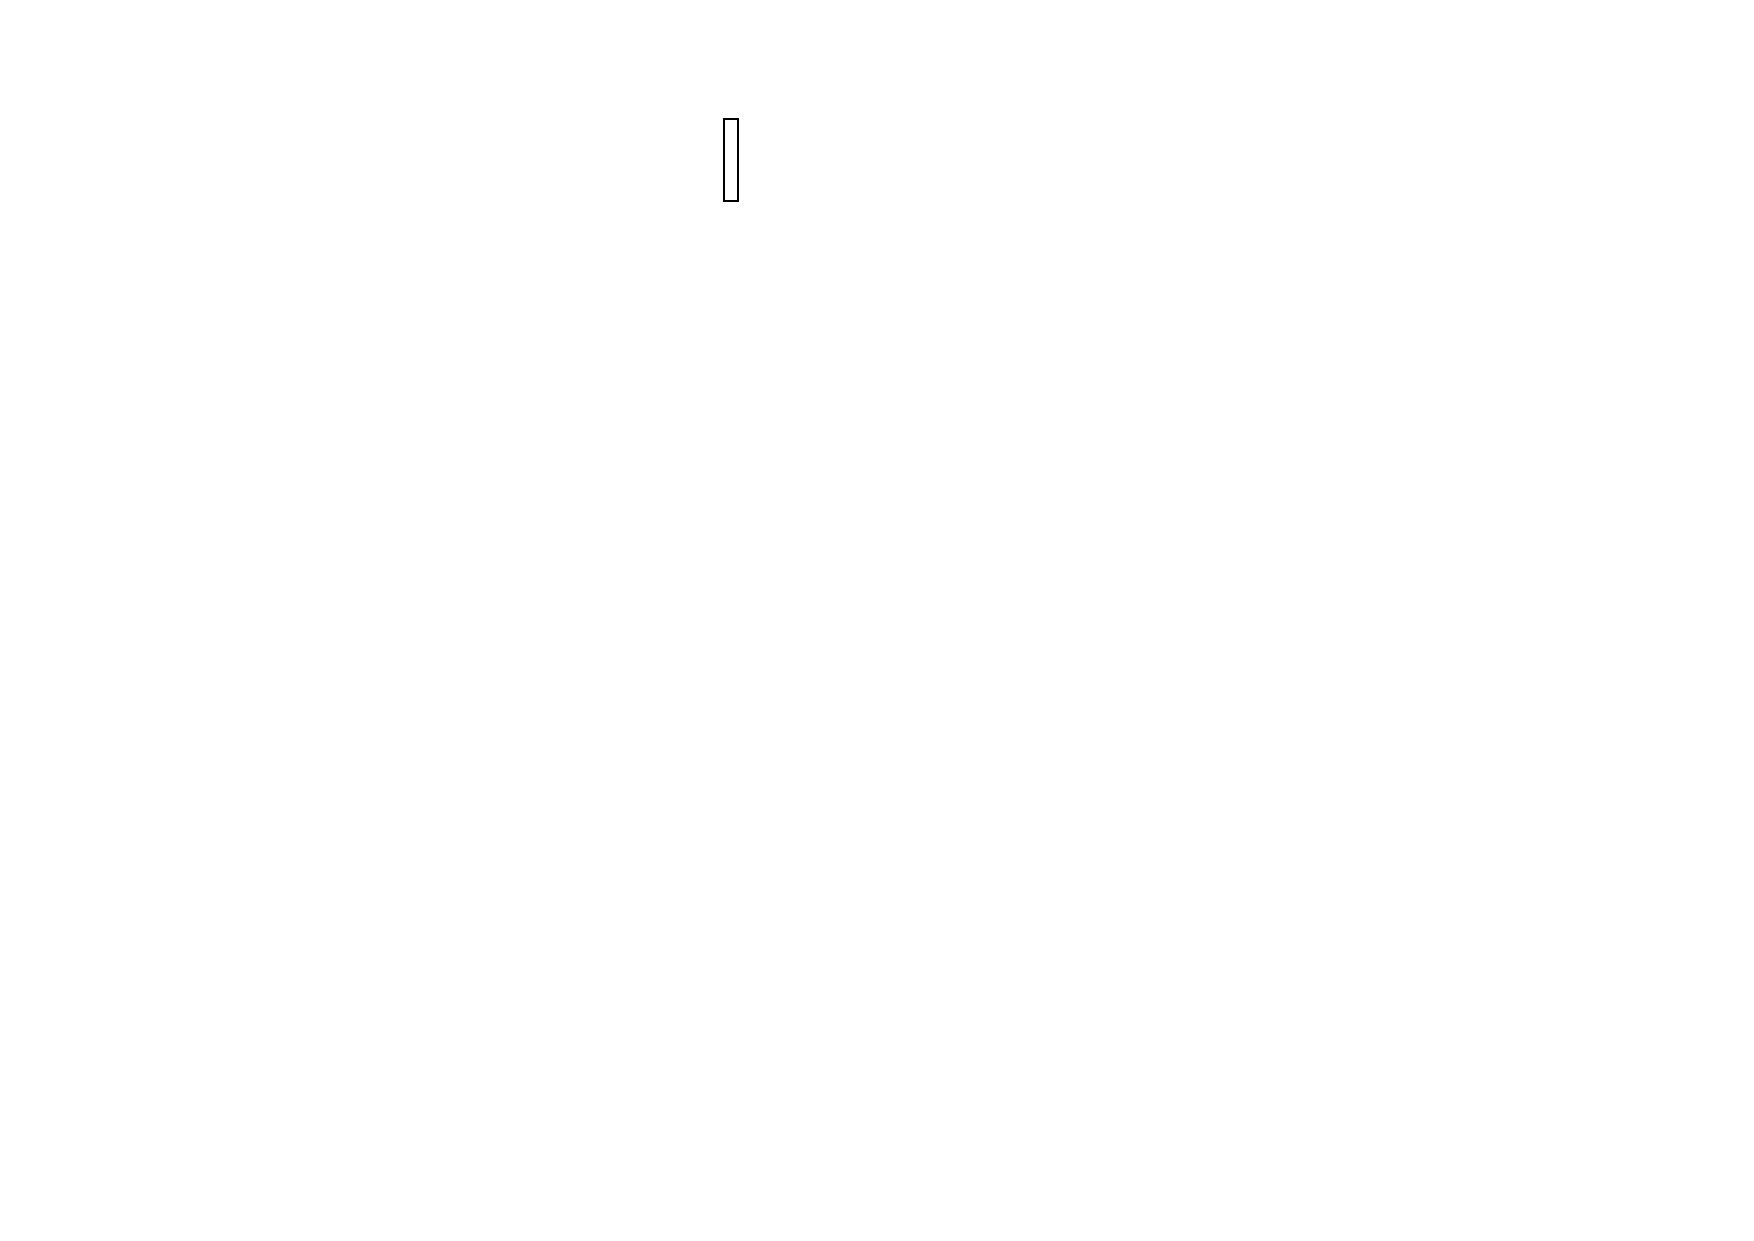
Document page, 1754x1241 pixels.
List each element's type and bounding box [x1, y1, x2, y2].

table_cell [725, 120, 737, 200]
